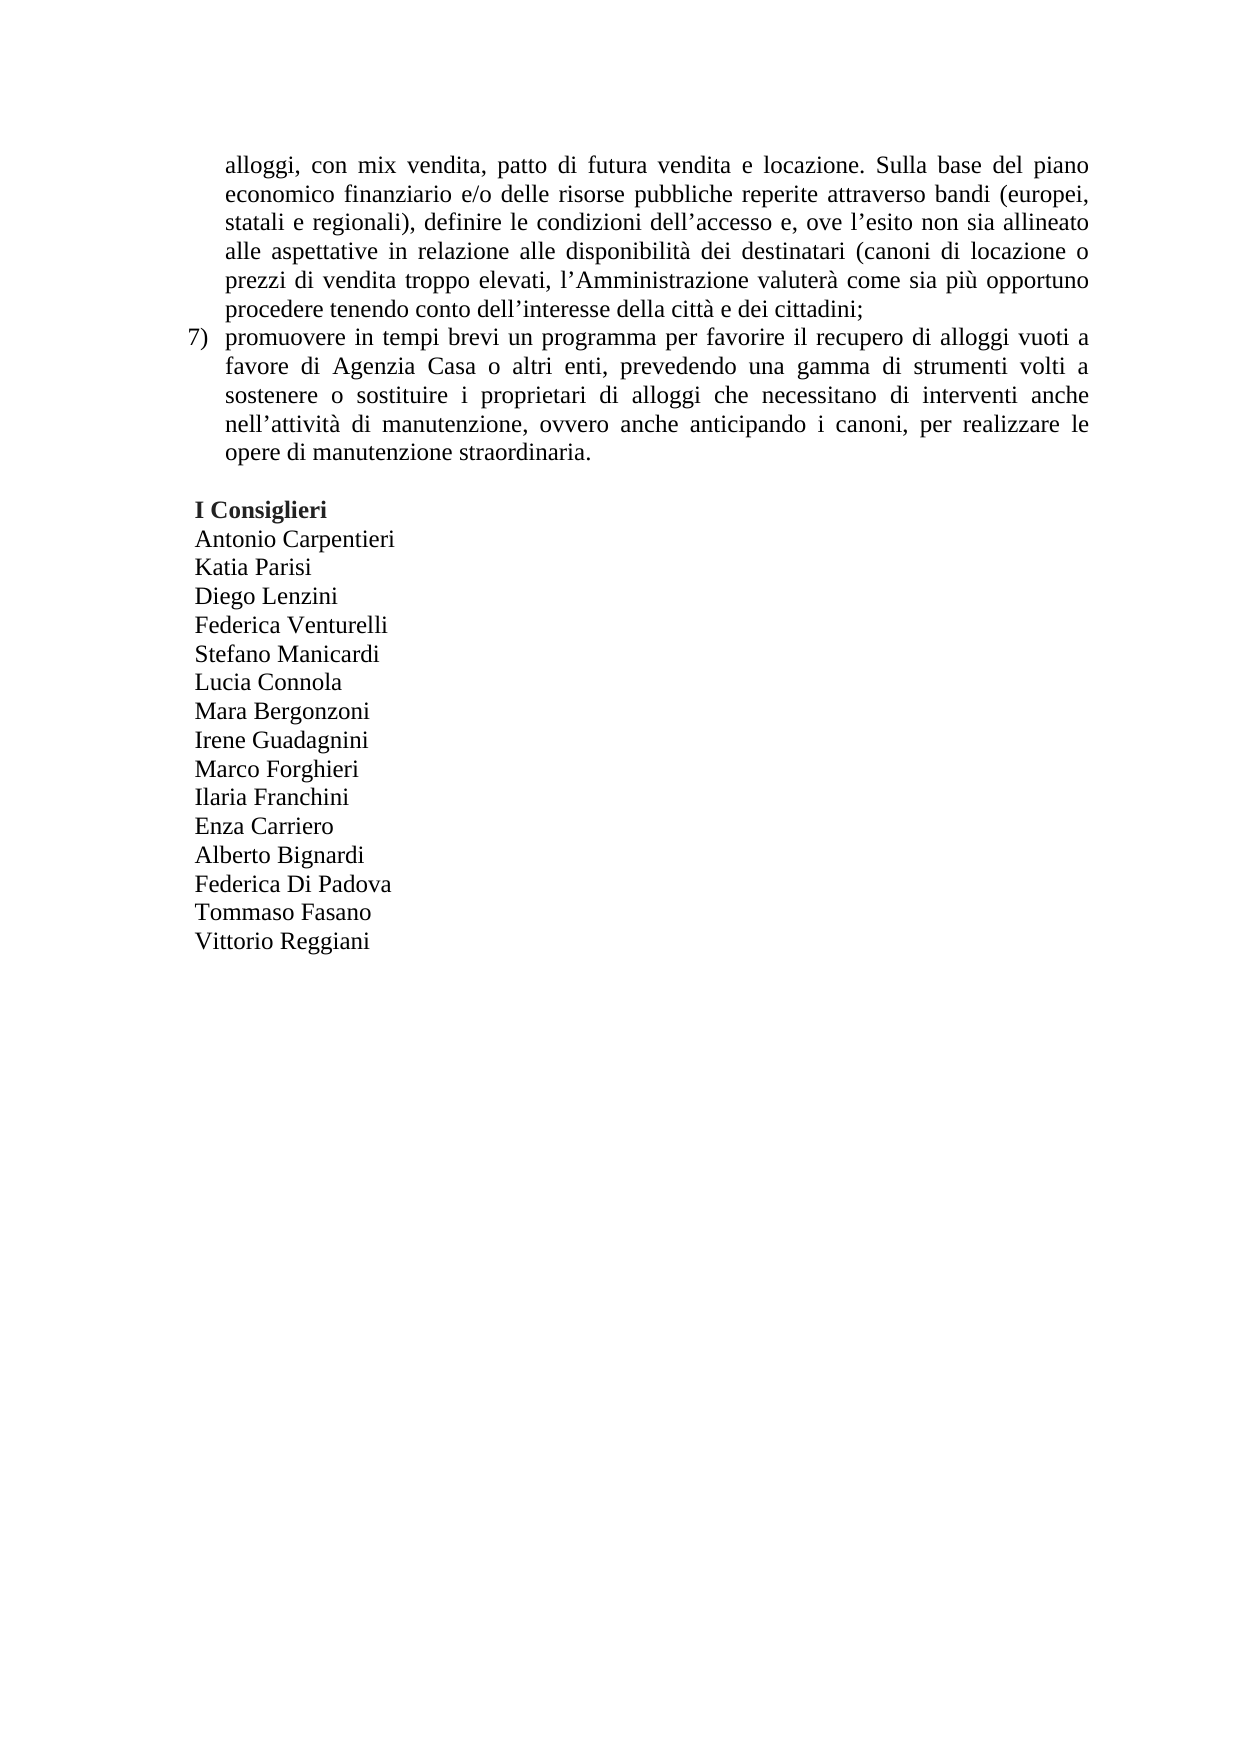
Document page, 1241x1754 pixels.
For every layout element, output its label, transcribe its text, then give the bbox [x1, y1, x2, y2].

text I Consiglieri [194, 495, 1090, 524]
text Mara Bergonzoni [194, 696, 1090, 725]
text Stefano Manicardi [194, 639, 1090, 667]
list promuovere in tempi brevi un programma per favorire il recupero di alloggi vuoti a favore di Agenzia Casa o altri enti, prevedendo una gamma di strumenti volti a sostenere o sostituire i proprietari di alloggi che necessitano di interventi anche nell’attività di manutenzione, ovvero anche anticipando i canoni, per realizzare le opere di manutenzione straordinaria. [187, 322, 1090, 466]
text Federica Di Padova [194, 869, 1090, 897]
text Alberto Bignardi [194, 840, 1090, 869]
text Marco Forghieri [194, 754, 1090, 782]
text Katia Parisi [194, 552, 1090, 581]
text Enza Carriero [194, 811, 1090, 840]
text Irene Guadagnini [194, 725, 1090, 754]
list alloggi, con mix vendita, patto di futura vendita e locazione. Sulla base del piano economico finanziario e/o delle risorse pubbliche reperite attraverso bandi (europei, statali e regionali), definire le condizioni dell’accesso e, ove l’esito non sia allineato alle aspettative in relazione alle disponibilità dei destinatari (canoni di locazione o prezzi di vendita troppo elevati, l’Amministrazione valuterà come sia più opportuno procedere tenendo conto dell’interesse della città e dei cittadini; [225, 150, 1090, 322]
text Vittorio Reggiani [194, 926, 1090, 955]
text Federica Venturelli [194, 610, 1090, 639]
text Tommaso Fasano [194, 897, 1090, 926]
text Diego Lenzini [194, 581, 1090, 610]
text Antonio Carpentieri [194, 524, 1090, 552]
text Lucia Connola [194, 667, 1090, 696]
text Ilaria Franchini [194, 782, 1090, 811]
